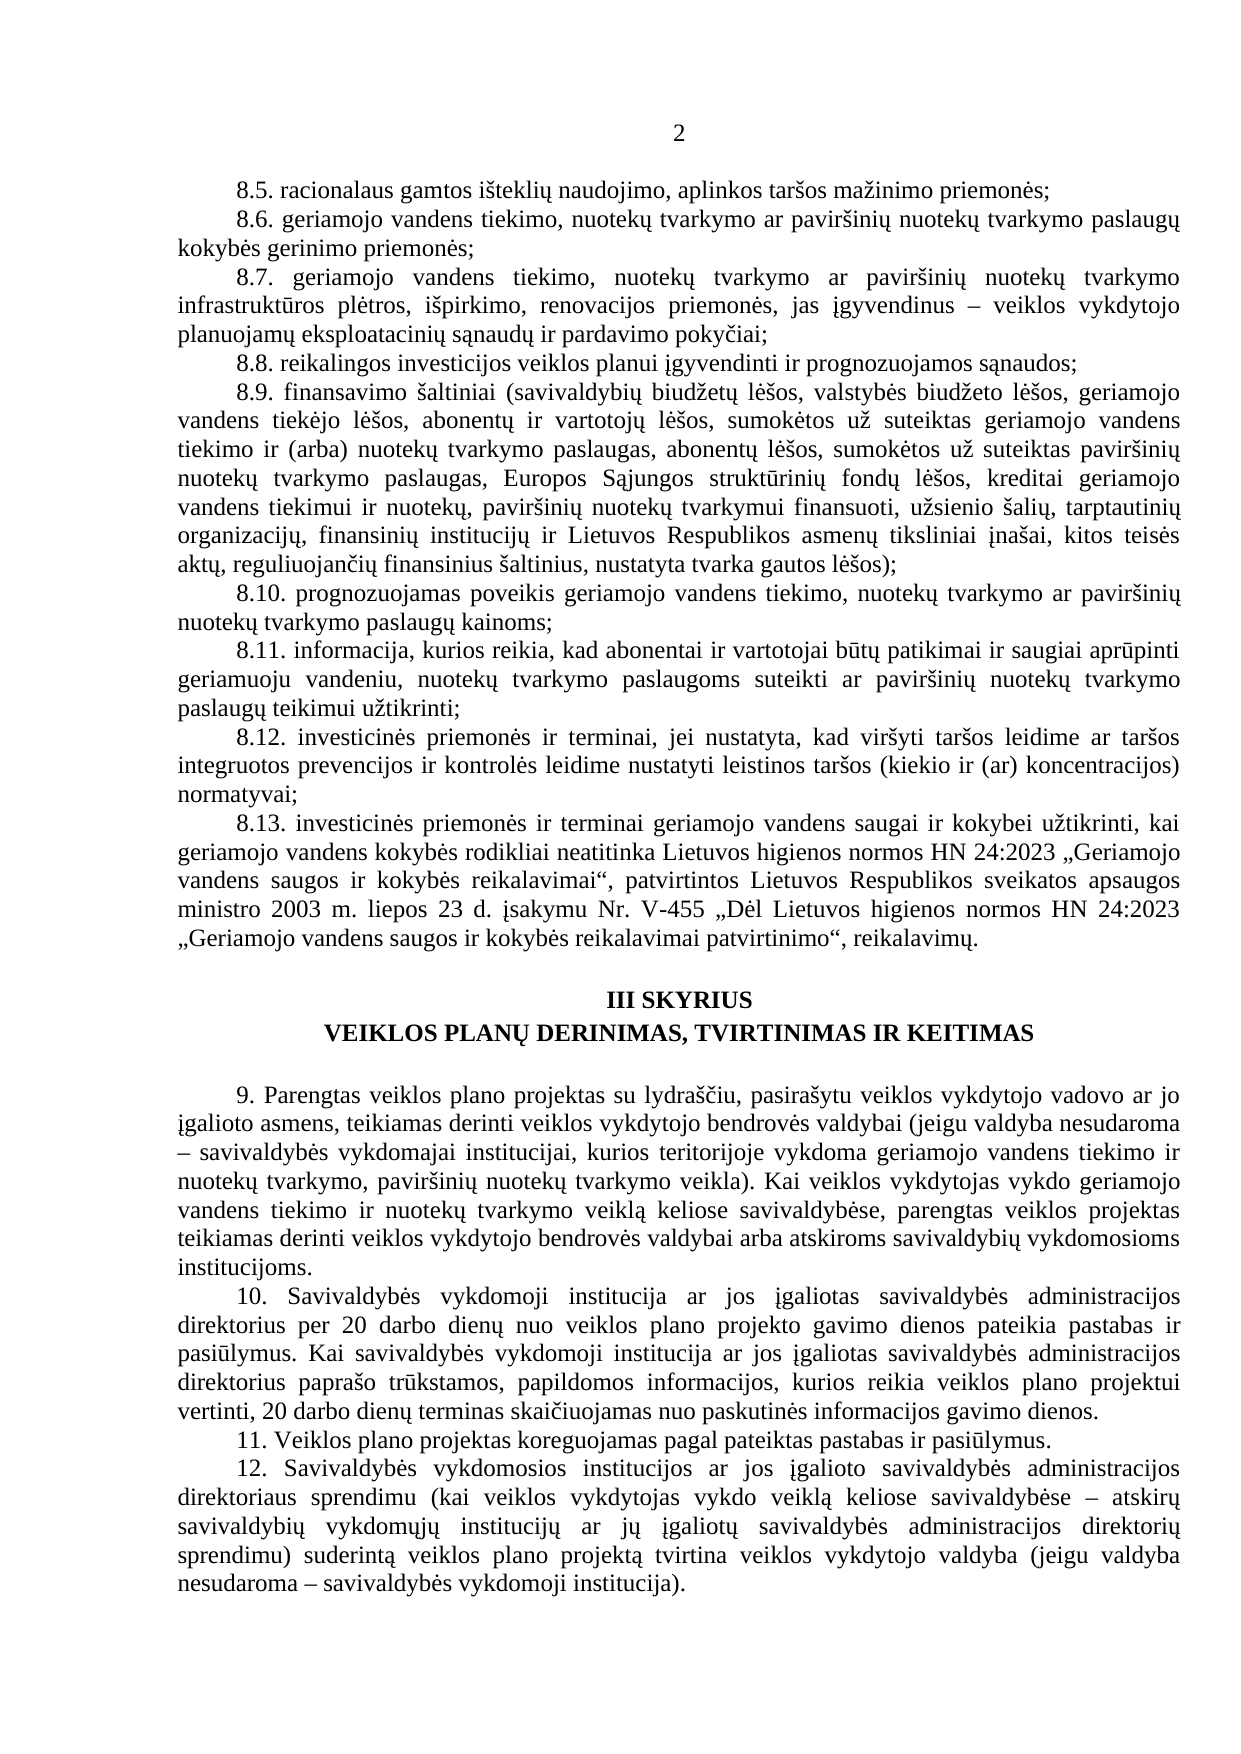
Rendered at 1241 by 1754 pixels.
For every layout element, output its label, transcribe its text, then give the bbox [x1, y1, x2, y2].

text 8.7. geriamojo vandens tiekimo, nuotekų tvarkymo ar paviršinių nuotekų tvarkymo infrastruktūros plėtros, išpirkimo, renovacijos priemonės, jas įgyvendinus – veiklos vykdytojo planuojamų eksploatacinių sąnaudų ir pardavimo pokyčiai; [177, 262, 1181, 348]
text III SKYRIUS [177, 985, 1181, 1014]
text 8.8. reikalingos investicijos veiklos planui įgyvendinti ir prognozuojamos sąnaudos; [177, 348, 1181, 377]
text veiklos planų DERINIMAS, TVIRTINIMAS IR KEITIMAS [177, 1018, 1181, 1047]
text 8.11. informacija, kurios reikia, kad abonentai ir vartotojai būtų patikimai ir saugiai aprūpinti geriamuoju vandeniu, nuotekų tvarkymo paslaugoms suteikti ar paviršinių nuotekų tvarkymo paslaugų teikimui užtikrinti; [177, 636, 1181, 722]
text 8.6. geriamojo vandens tiekimo, nuotekų tvarkymo ar paviršinių nuotekų tvarkymo paslaugų kokybės gerinimo priemonės; [177, 204, 1181, 262]
text 12. Savivaldybės vykdomosios institucijos ar jos įgalioto savivaldybės administracijos direktoriaus sprendimu (kai veiklos vykdytojas vykdo veiklą keliose savivaldybėse – atskirų savivaldybių vykdomųjų institucijų ar jų įgaliotų savivaldybės administracijos direktorių sprendimu) suderintą veiklos plano projektą tvirtina veiklos vykdytojo valdyba (jeigu valdyba nesudaroma – savivaldybės vykdomoji institucija). [177, 1453, 1181, 1597]
text 8.5. racionalaus gamtos išteklių naudojimo, aplinkos taršos mažinimo priemonės; [177, 176, 1181, 204]
text 11. Veiklos plano projektas koreguojamas pagal pateiktas pastabas ir pasiūlymus. [177, 1425, 1181, 1453]
text 8.9. finansavimo šaltiniai (savivaldybių biudžetų lėšos, valstybės biudžeto lėšos, geriamojo vandens tiekėjo lėšos, abonentų ir vartotojų lėšos, sumokėtos už suteiktas geriamojo vandens tiekimo ir (arba) nuotekų tvarkymo paslaugas, abonentų lėšos, sumokėtos už suteiktas paviršinių nuotekų tvarkymo paslaugas, Europos Sąjungos struktūrinių fondų lėšos, kreditai geriamojo vandens tiekimui ir nuotekų, paviršinių nuotekų tvarkymui finansuoti, užsienio šalių, tarptautinių organizacijų, finansinių institucijų ir Lietuvos Respublikos asmenų tiksliniai įnašai, kitos teisės aktų, reguliuojančių finansinius šaltinius, nustatyta tvarka gautos lėšos); [177, 377, 1181, 578]
text 10. Savivaldybės vykdomoji institucija ar jos įgaliotas savivaldybės administracijos direktorius per 20 darbo dienų nuo veiklos plano projekto gavimo dienos pateikia pastabas ir pasiūlymus. Kai savivaldybės vykdomoji institucija ar jos įgaliotas savivaldybės administracijos direktorius paprašo trūkstamos, papildomos informacijos, kurios reikia veiklos plano projektui vertinti, 20 darbo dienų terminas skaičiuojamas nuo paskutinės informacijos gavimo dienos. [177, 1281, 1181, 1425]
text 8.10. prognozuojamas poveikis geriamojo vandens tiekimo, nuotekų tvarkymo ar paviršinių nuotekų tvarkymo paslaugų kainoms; [177, 578, 1181, 636]
text 8.12. investicinės priemonės ir terminai, jei nustatyta, kad viršyti taršos leidime ar taršos integruotos prevencijos ir kontrolės leidime nustatyti leistinos taršos (kiekio ir (ar) koncentracijos) normatyvai; [177, 722, 1181, 808]
text 8.13. investicinės priemonės ir terminai geriamojo vandens saugai ir kokybei užtikrinti, kai geriamojo vandens kokybės rodikliai neatitinka Lietuvos higienos normos HN 24:2023 „Geriamojo vandens saugos ir kokybės reikalavimai“, patvirtintos Lietuvos Respublikos sveikatos apsaugos ministro 2003 m. liepos 23 d. įsakymu Nr. V-455 „Dėl Lietuvos higienos normos HN 24:2023 „Geriamojo vandens saugos ir kokybės reikalavimai patvirtinimo“, reikalavimų. [177, 808, 1181, 952]
text 9. Parengtas veiklos plano projektas su lydraščiu, pasirašytu veiklos vykdytojo vadovo ar jo įgalioto asmens, teikiamas derinti veiklos vykdytojo bendrovės valdybai (jeigu valdyba nesudaroma – savivaldybės vykdomajai institucijai, kurios teritorijoje vykdoma geriamojo vandens tiekimo ir nuotekų tvarkymo, paviršinių nuotekų tvarkymo veikla). Kai veiklos vykdytojas vykdo geriamojo vandens tiekimo ir nuotekų tvarkymo veiklą keliose savivaldybėse, parengtas veiklos projektas teikiamas derinti veiklos vykdytojo bendrovės valdybai arba atskiroms savivaldybių vykdomosioms institucijoms. [177, 1080, 1181, 1281]
